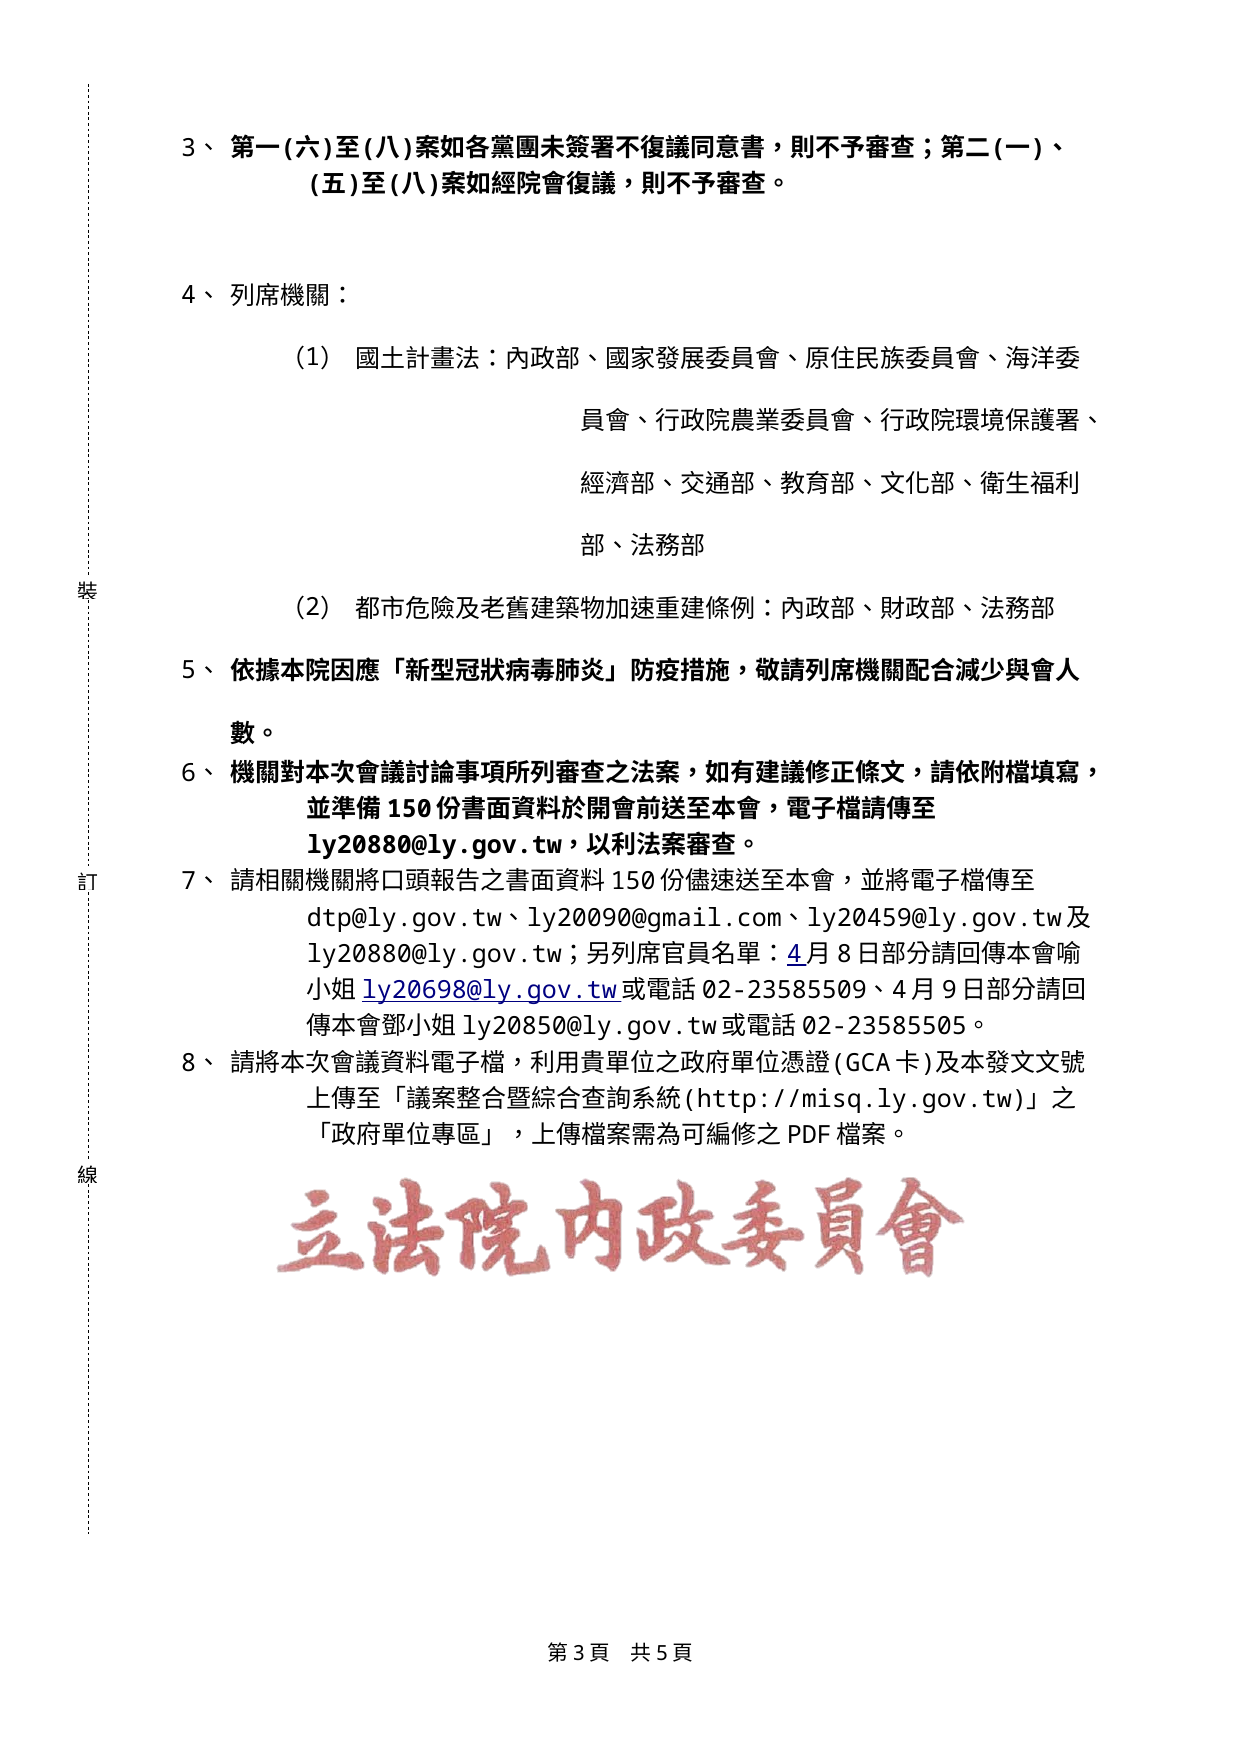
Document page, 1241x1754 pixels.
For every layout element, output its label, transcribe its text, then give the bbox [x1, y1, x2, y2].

list 請將本次會議資料電子檔，利用貴單位之政府單位憑證(GCA卡)及本發文文號上傳至「議案整合暨綜合查詢系統(http://misq.ly.gov.tw)」之「政府單位專區」，上傳檔案需為可編修之PDF檔案。 [181, 1042, 1092, 1151]
list 列席機關： [181, 252, 1092, 314]
list 都市危險及老舊建築物加速重建條例：內政部、財政部、法務部 [280, 564, 1092, 627]
list 國土計畫法：內政部、國家發展委員會、原住民族委員會、海洋委員會、行政院農業委員會、行政院環境保護署、經濟部、交通部、教育部、文化部、衛生福利部、法務部 [280, 314, 1092, 564]
list 請相關機關將口頭報告之書面資料150份儘速送至本會，並將電子檔傳至dtp@ly.gov.tw、ly20090@gmail.com、ly20459@ly.gov.tw及ly20880@ly.gov.tw；另列席官員名單：4月8日部分請回傳本會喻小姐ly20698@ly.gov.tw或電話02-23585509、4月9日部分請回傳本會鄧小姐ly20850@ly.gov.tw或電話02-23585505。 [181, 861, 1092, 1042]
list 機關對本次會議討論事項所列審查之法案，如有建議修正條文，請依附檔填寫，並準備150份書面資料於開會前送至本會，電子檔請傳至ly20880@ly.gov.tw，以利法案審查。 [181, 752, 1092, 861]
list 依據本院因應「新型冠狀病毒肺炎」防疫措施，敬請列席機關配合減少與會人數。 [181, 627, 1092, 752]
list 第一(六)至(八)案如各黨團未簽署不復議同意書，則不予審查；第二(一)、(五)至(八)案如經院會復議，則不予審查。 [181, 127, 1092, 199]
